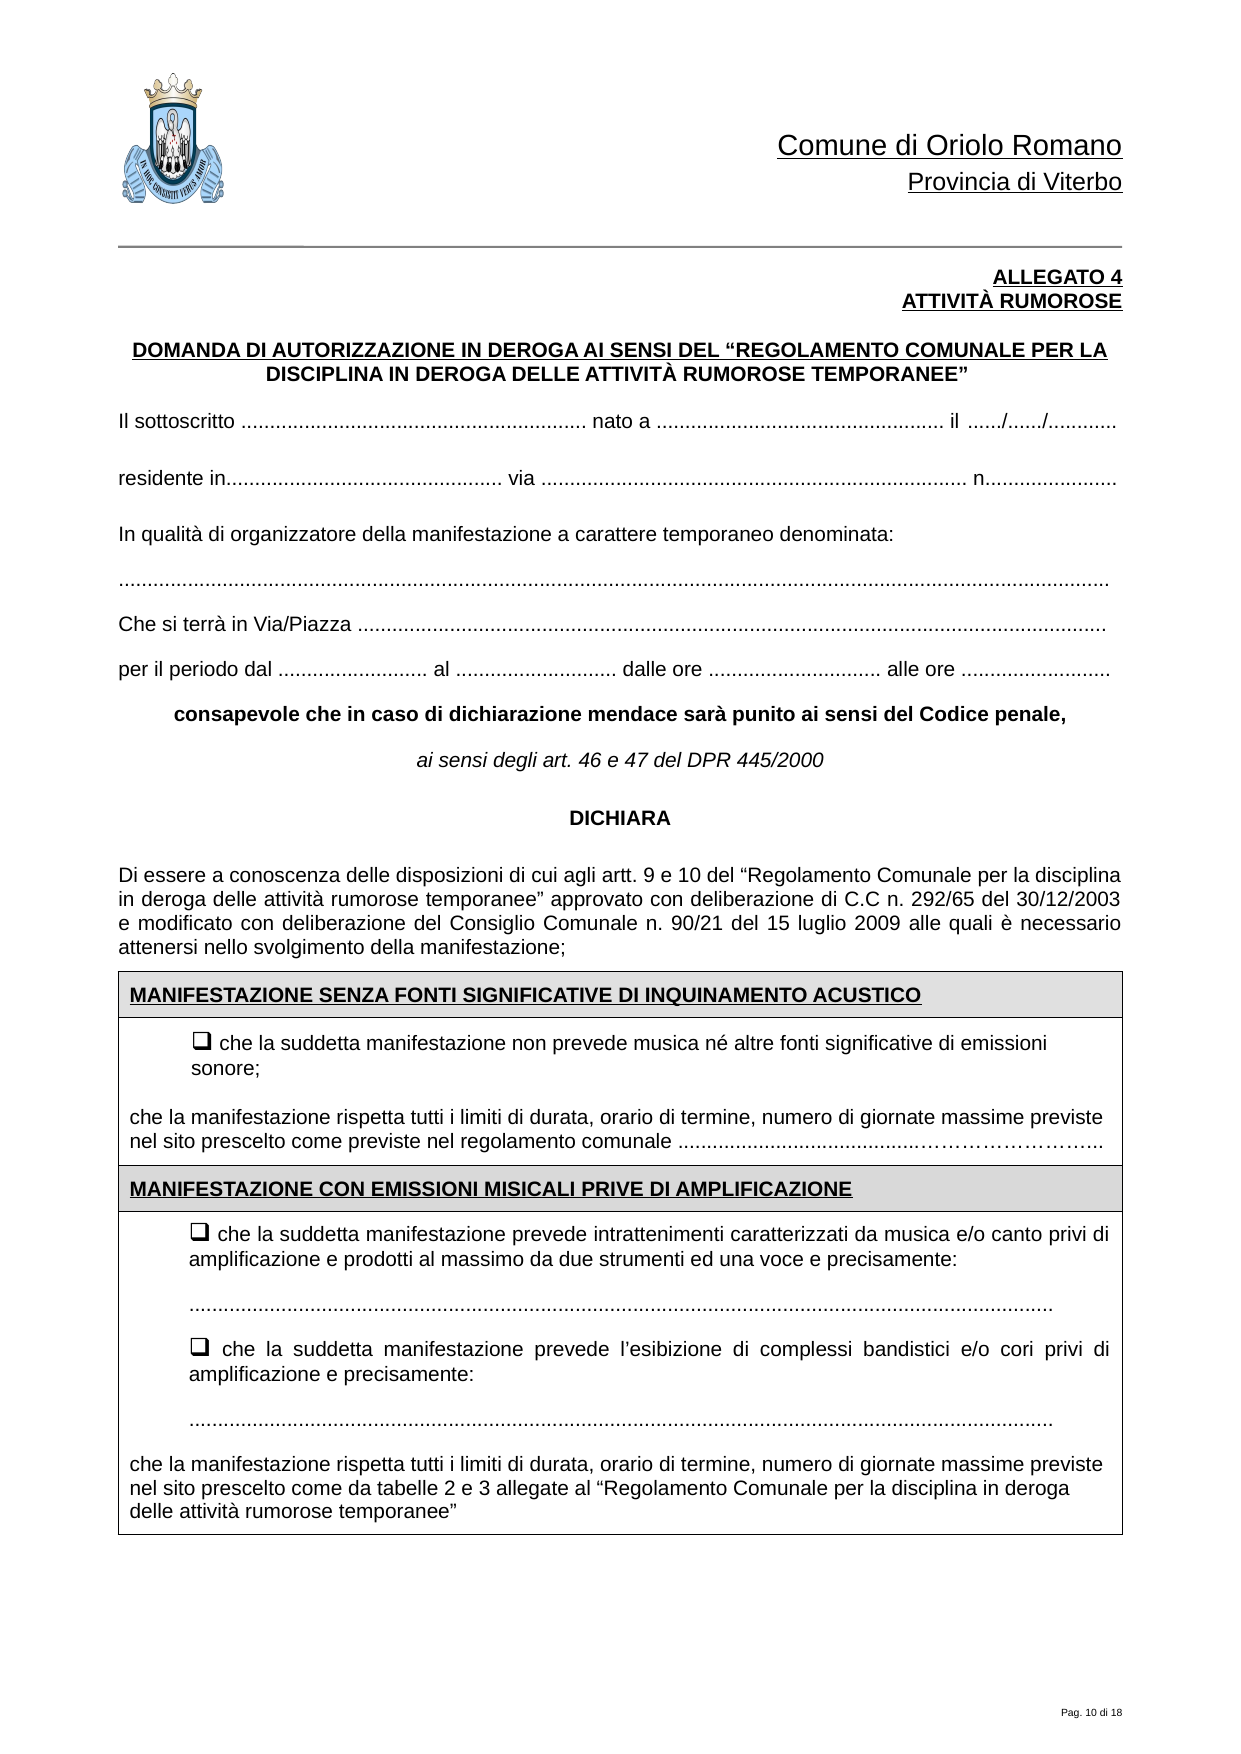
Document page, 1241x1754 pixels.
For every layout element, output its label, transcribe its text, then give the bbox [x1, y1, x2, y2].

text residente in................................................ via .......................................................................... n....................... [118, 465, 1122, 489]
text ............................................................................................................................................................................ [118, 567, 1122, 591]
text Provincia di Viterbo [224, 167, 1122, 196]
text ATTIVITÀ RUMOROSE [118, 289, 1122, 313]
text per il periodo dal .......................... al ............................ dalle ore .............................. alle ore .......................... [118, 657, 1122, 681]
text DICHIARA [118, 806, 1122, 829]
text ai sensi degli art. 46 e 47 del DPR 445/2000 [118, 748, 1122, 772]
text Di essere a conoscenza delle disposizioni di cui agli artt. 9 e 10 del “Regolamento Comunale per la disciplina in deroga delle attività rumorose temporanee” approvato con deliberazione di C.C n. 292/65 del 30/12/2003 e modificato con deliberazione del Consiglio Comunale n. 90/21 del 15 luglio 2009 alle quali è necessario attenersi nello svolgimento della manifestazione; [118, 863, 1122, 959]
text Comune di Oriolo Romano [224, 128, 1122, 162]
text Il sottoscritto ............................................................ nato a .................................................. il ....../....../............ [118, 409, 1122, 433]
text In qualità di organizzatore della manifestazione a carattere temporaneo denominata: [118, 522, 1122, 546]
text Che si terrà in Via/Piazza .................................................................................................................................. [118, 612, 1122, 636]
text ALLEGATO 4 [118, 265, 1122, 289]
text DOMANDA DI AUTORIZZAZIONE IN DEROGA AI SENSI DEL “REGOLAMENTO COMUNALE PER LA DISCIPLINA IN DEROGA DELLE ATTIVITÀ RUMOROSE TEMPORANEE” [118, 338, 1122, 386]
table_cell MANIFESTAZIONE CON EMISSIONI MISICALI PRIVE DI AMPLIFICAZIONE [119, 1166, 1122, 1211]
text consapevole che in caso di dichiarazione mendace sarà punito ai sensi del Codice penale, [118, 701, 1122, 725]
table_cell  che la suddetta manifestazione non prevede musica né altre fonti significative di emissioni sonore; che la manifestazione rispetta tutti i limiti di durata, orario di termine, numero di giornate massime previste nel sito prescelto come previste nel regolamento comunale ..........................................……………………... [119, 1018, 1122, 1165]
table_cell  che la suddetta manifestazione prevede intrattenimenti caratterizzati da musica e/o canto privi di amplificazione e prodotti al massimo da due strumenti ed una voce e precisamente: ......................................................................................................................................................  che la suddetta manifestazione prevede l’esibizione di complessi bandistici e/o cori privi di amplificazione e precisamente: ...................................................................................................................................................... che la manifestazione rispetta tutti i limiti di durata, orario di termine, numero di giornate massime previste nel sito prescelto come da tabelle 2 e 3 allegate al “Regolamento Comunale per la disciplina in deroga delle attività rumorose temporanee” [119, 1212, 1122, 1534]
table_header MANIFESTAZIONE SENZA FONTI SIGNIFICATIVE DI INQUINAMENTO ACUSTICO [119, 972, 1122, 1017]
picture [122, 73, 224, 204]
